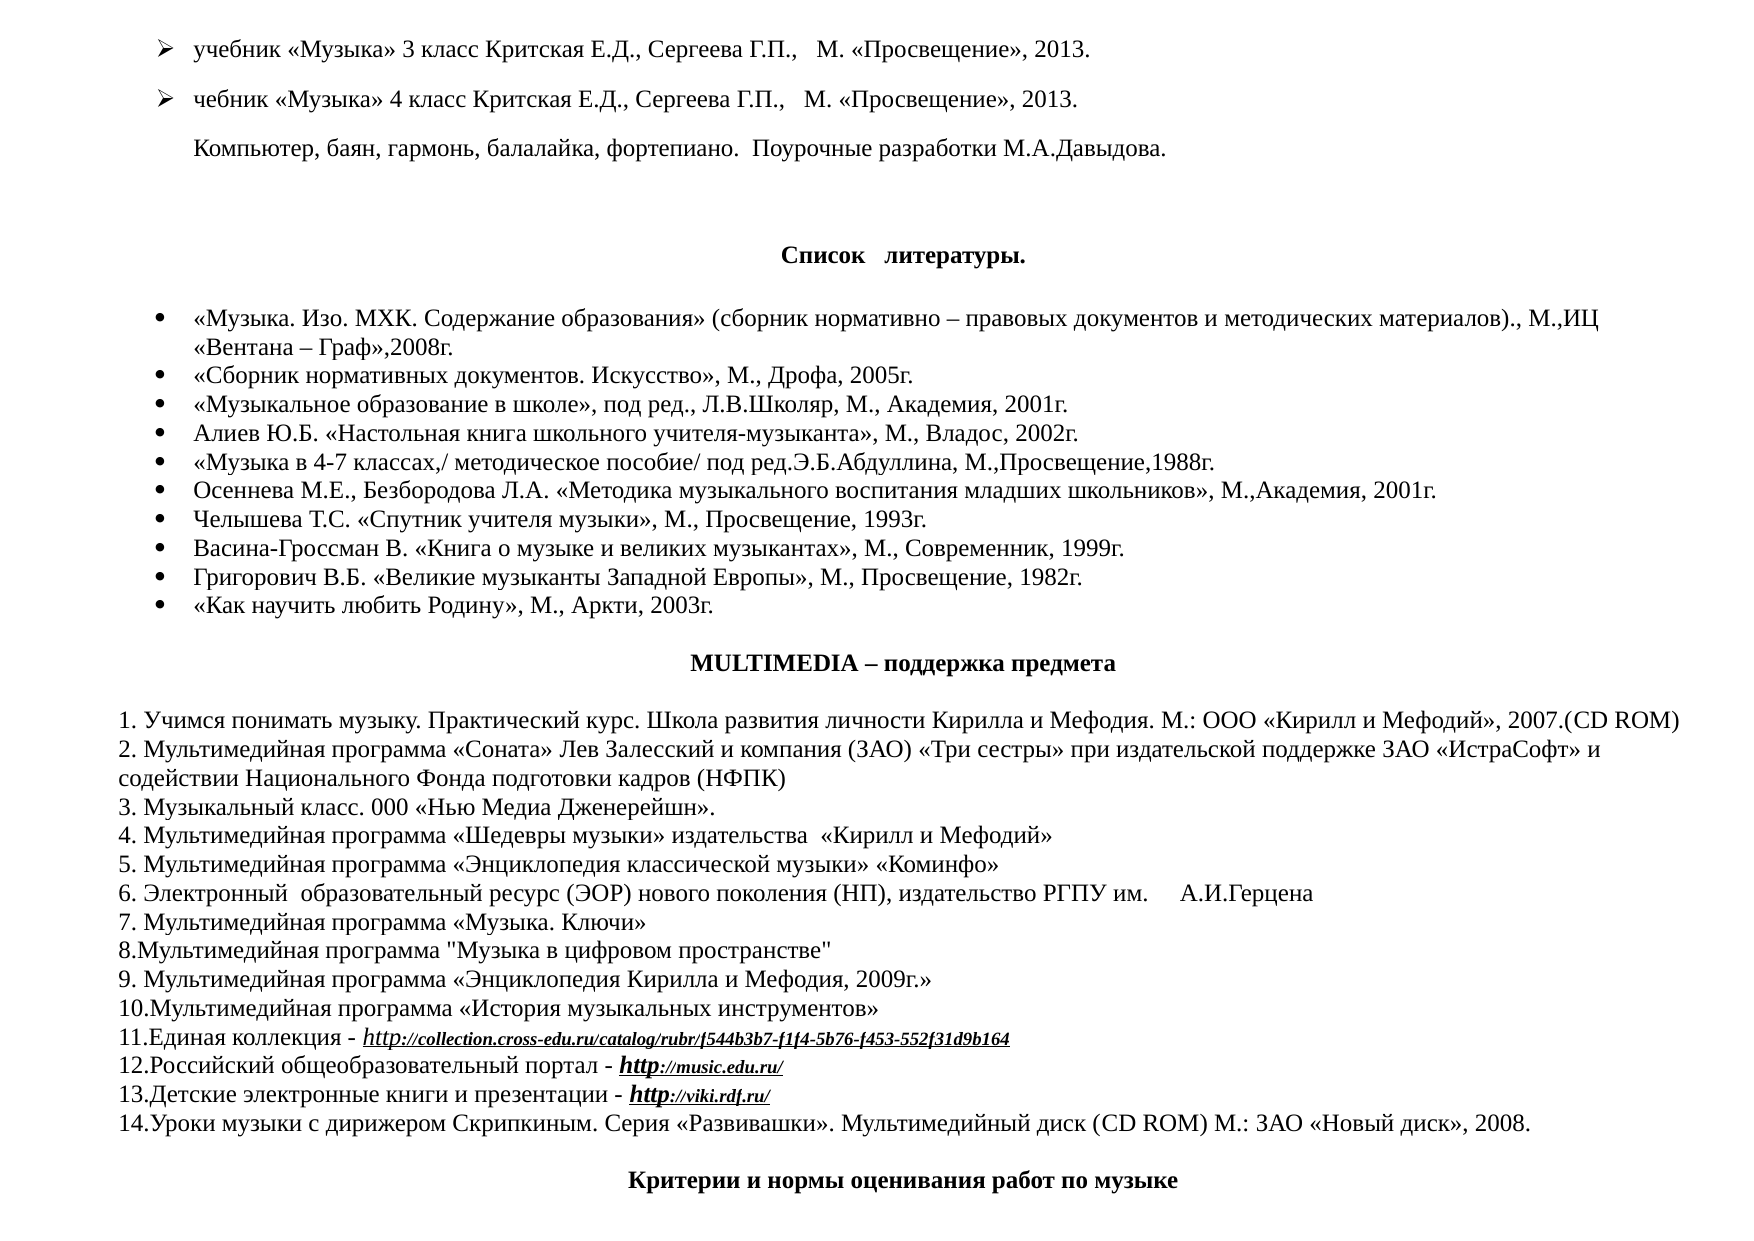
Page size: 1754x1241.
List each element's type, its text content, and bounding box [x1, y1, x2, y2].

list Григорович В.Б. «Великие музыканты Западной Европы», М., Просвещение, 1982г. [156, 562, 1688, 590]
text 4. Мультимедийная программа «Шедевры музыки» издательства «Кирилл и Мефодий» [118, 820, 1688, 849]
list Васина-Гроссман В. «Книга о музыке и великих музыкантах», М., Современник, 1999г. [156, 533, 1688, 562]
list «Музыкальное образование в школе», под ред., Л.В.Школяр, М., Академия, 2001г. [156, 389, 1688, 418]
list Компьютер, баян, гармонь, балалайка, фортепиано. Поурочные разработки М.А.Давыдова. [156, 133, 1688, 162]
list учебник «Музыка» 3 класс Критская Е.Д., Сергеева Г.П., М. «Просвещение», 2013. [156, 34, 1688, 63]
text 6. Электронный образовательный ресурс (ЭОР) нового поколения (НП), издательство РГПУ им. А.И.Герцена [118, 878, 1688, 907]
list «Как научить любить Родину», М., Аркти, 2003г. [156, 590, 1688, 619]
list Алиев Ю.Б. «Настольная книга школьного учителя-музыканта», М., Владос, 2002г. [156, 418, 1688, 447]
text 5. Мультимедийная программа «Энциклопедия классической музыки» «Коминфо» [118, 849, 1688, 878]
text 2. Мультимедийная программа «Соната» Лев Залесский и компания (ЗАО) «Три сестры» при издательской поддержке ЗАО «ИстраСофт» и содействии Национального Фонда подготовки кадров (НФПК) [118, 734, 1688, 792]
text 1. Учимся понимать музыку. Практический курс. Школа развития личности Кирилла и Мефодия. М.: ООО «Кирилл и Мефодий», 2007.(CD ROM) [118, 705, 1688, 734]
list «Музыка в 4-7 классах,/ методическое пособие/ под ред.Э.Б.Абдуллина, М.,Просвещение,1988г. [156, 447, 1688, 475]
text 3. Музыкальный класс. 000 «Нью Медиа Дженерейшн». [118, 792, 1688, 820]
list «Музыка. Изо. МХК. Содержание образования» (сборник нормативно – правовых документов и методических материалов)., М.,ИЦ «Вентана – Граф»,2008г. [156, 303, 1688, 360]
text 14.Уроки музыки с дирижером Скрипкиным. Серия «Развивашки». Мультимедийный диск (CD ROM) М.: ЗАО «Новый диск», 2008. [118, 1108, 1688, 1137]
text 7. Мультимедийная программа «Музыка. Ключи» [118, 907, 1688, 935]
text 12.Российский общеобразовательный портал - http://music.edu.ru/ [118, 1050, 1688, 1079]
text 8.Мультимедийная программа "Музыка в цифровом пространстве" [118, 935, 1688, 964]
list «Сборник нормативных документов. Искусство», М., Дрофа, 2005г. [156, 360, 1688, 389]
list Челышева Т.С. «Спутник учителя музыки», М., Просвещение, 1993г. [156, 504, 1688, 533]
text 11.Единая коллекция - http://collection.cross-edu.ru/catalog/rubr/f544b3b7-f1f4-5b76-f453-552f31d9b164 [118, 1022, 1688, 1050]
list Осеннева М.Е., Безбородова Л.А. «Методика музыкального воспитания младших школьников», М.,Академия, 2001г. [156, 475, 1688, 504]
text Критерии и нормы оценивания работ по музыке [118, 1165, 1688, 1194]
text MULTIMEDIA – поддержка предмета [118, 648, 1688, 677]
text 10.Мультимедийная программа «История музыкальных инструментов» [118, 993, 1688, 1022]
list чебник «Музыка» 4 класс Критская Е.Д., Сергеева Г.П., М. «Просвещение», 2013. [156, 84, 1688, 113]
text 9. Мультимедийная программа «Энциклопедия Кирилла и Мефодия, 2009г.» [118, 964, 1688, 993]
text Список литературы. [118, 241, 1688, 269]
text 13.Детские электронные книги и презентации - http://viki.rdf.ru/ [118, 1079, 1688, 1108]
